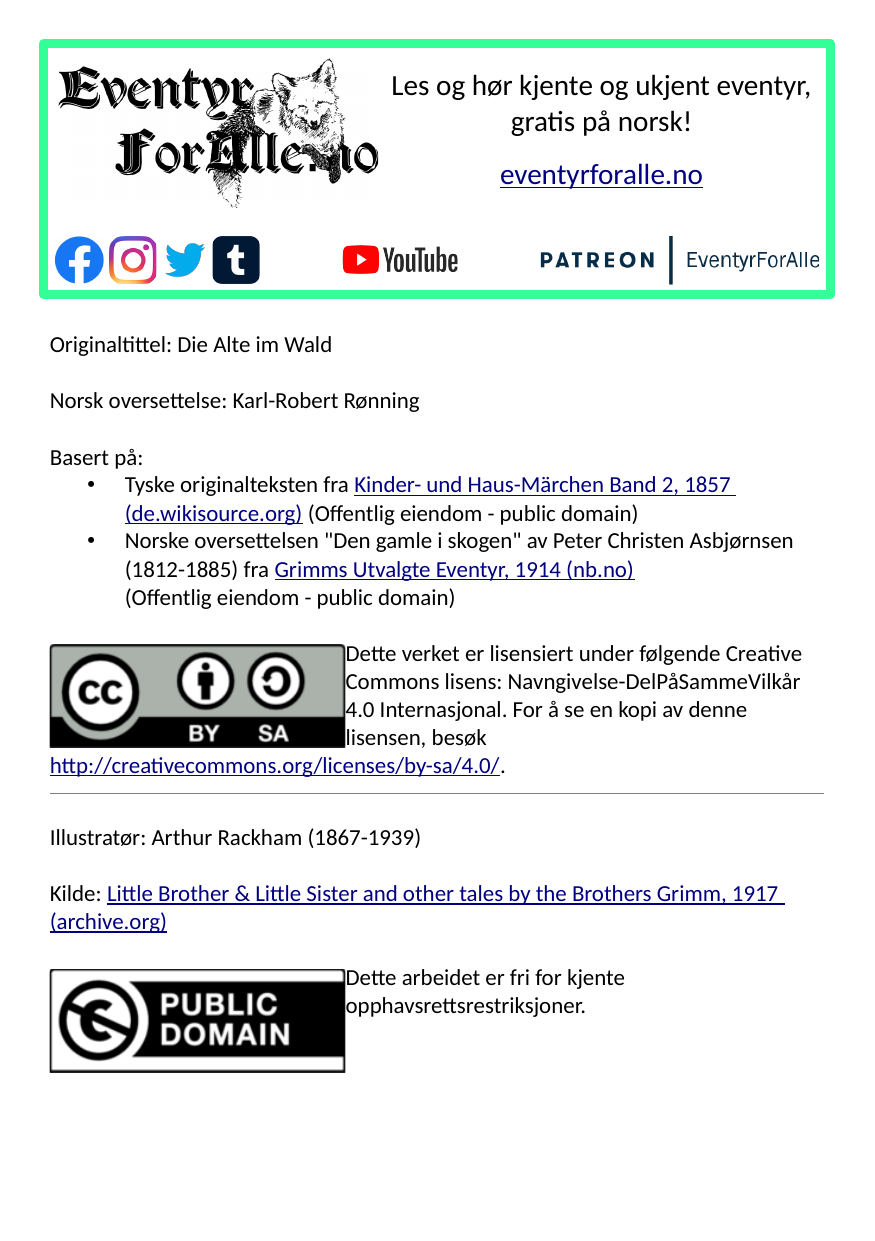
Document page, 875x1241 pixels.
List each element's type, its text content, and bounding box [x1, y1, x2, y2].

text Originaltittel: Die Alte im Wald [49, 331, 824, 358]
text Norsk oversettelse: Karl-Robert Rønning [49, 387, 824, 414]
text Illustratør: Arthur Rackham (1867-1939) [49, 823, 824, 851]
picture [540, 233, 820, 287]
picture [49, 644, 346, 748]
picture [212, 236, 260, 284]
picture [58, 58, 379, 208]
text Les og hør kjente og ukjent eventyr, gratis på norsk! [379, 67, 824, 138]
text Kilde: Little Brother & Little Sister and other tales by the Brothers Grimm, 1917 (archive.org) [49, 879, 824, 935]
text Dette arbeidet er fri for kjente opphavsrettsrestriksjoner. [49, 963, 824, 1019]
text Basert på: [49, 443, 824, 471]
list Norske oversettelsen "Den gamle i skogen" av Peter Christen Asbjørnsen (1812-1885) fra Grimms Utvalgte Eventyr, 1914 (nb.no) (Offentlig eiendom - public domain) [87, 527, 824, 611]
picture [49, 969, 346, 1073]
picture [342, 245, 458, 274]
text eventyrforalle.no [379, 156, 824, 192]
picture [54, 236, 104, 284]
picture [161, 236, 208, 284]
text Dette verket er lisensiert under følgende Creative Commons lisens: Navngivelse-DelPåSammeVilkår 4.0 Internasjonal. For å se en kopi av denne lisensen, besøk http://creativecommons.org/licenses/by-sa/4.0/. [49, 639, 824, 779]
list Tyske originalteksten fra Kinder- und Haus-Märchen Band 2, 1857 (de.wikisource.org) (Offentlig eiendom - public domain) [87, 471, 824, 527]
picture [109, 236, 157, 284]
